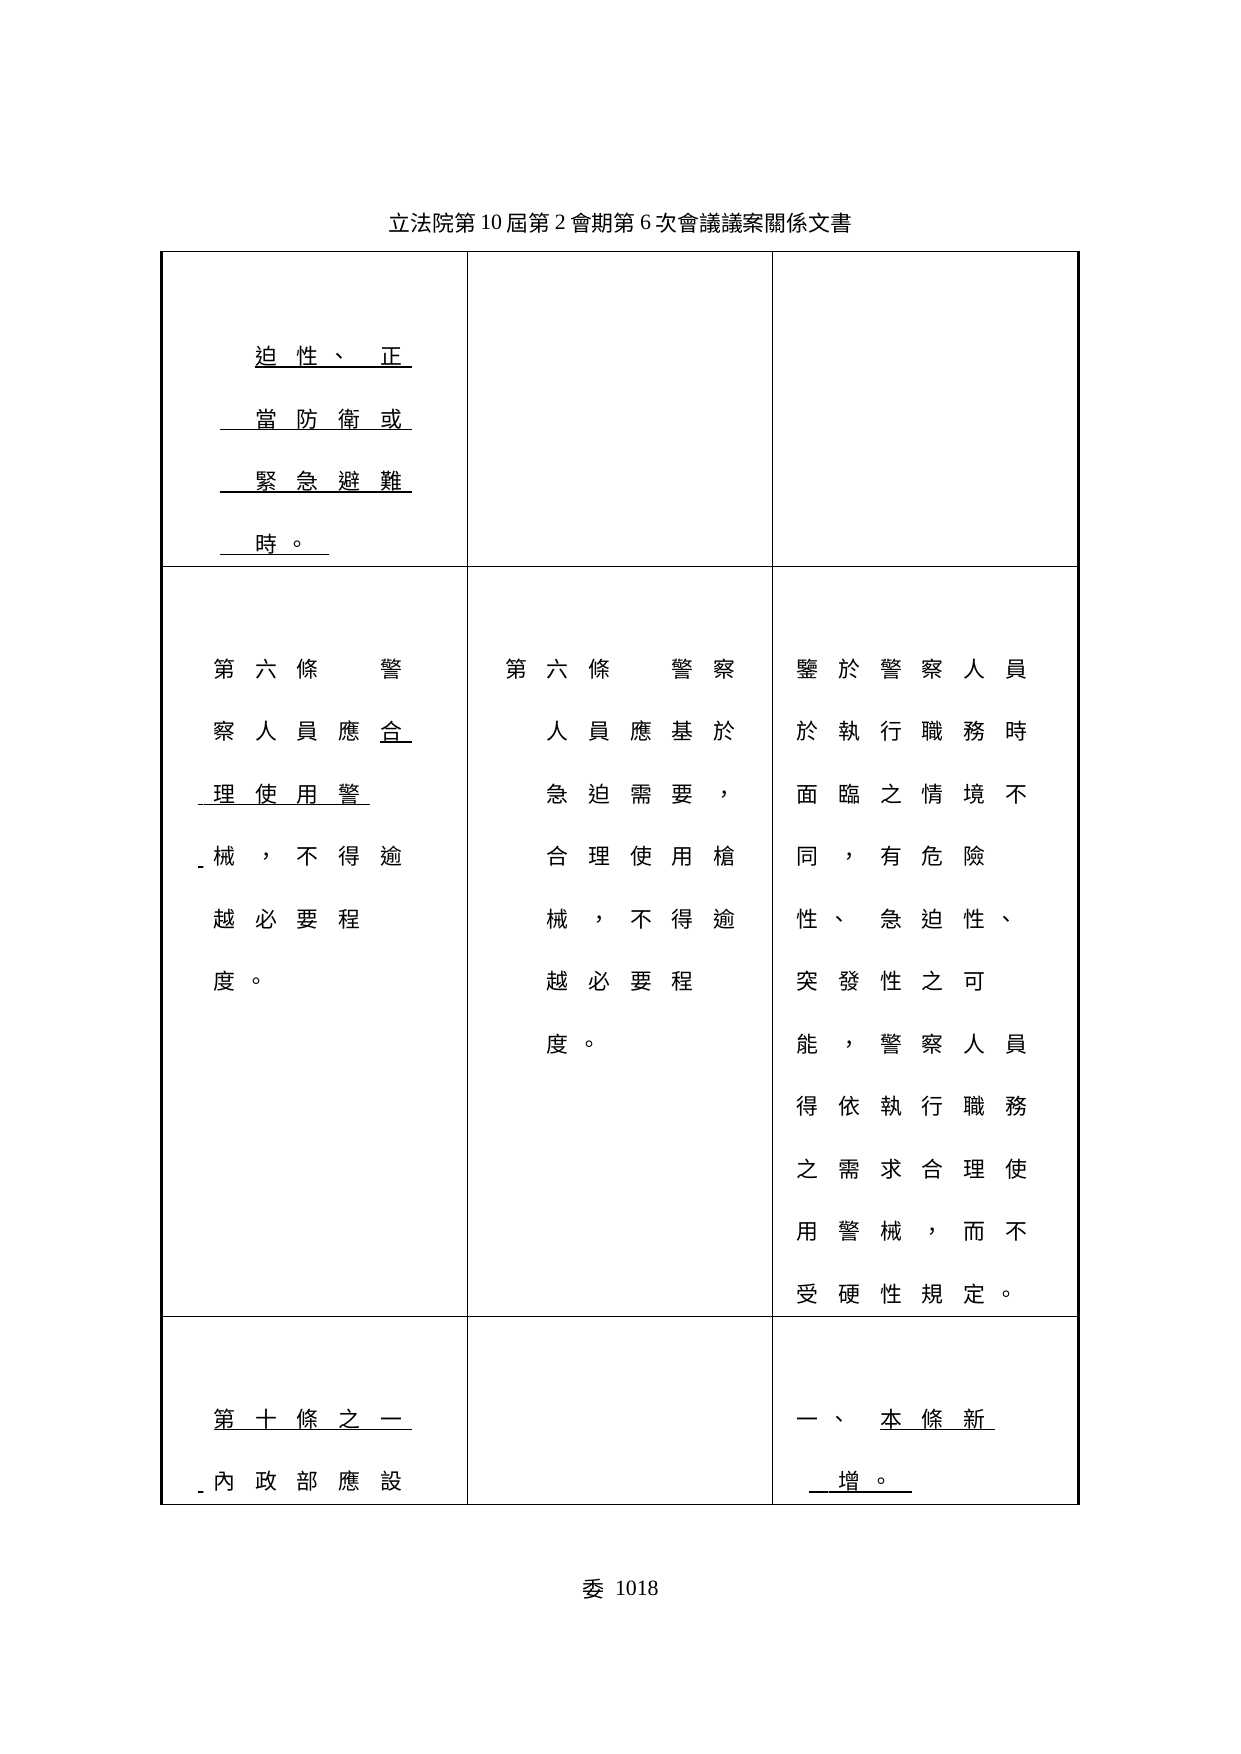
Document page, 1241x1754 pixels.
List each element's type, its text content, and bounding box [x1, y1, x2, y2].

table_cell 第十條之一 內政部應設 [163, 1317, 467, 1504]
table_cell 第六條 警察人員應合理使用警械，不得逾越必要程度。 [163, 567, 467, 1316]
table_cell 鑒於警察人員於執行職務時面臨之情境不同，有危險性、急迫性、突發性之可能，警察人員得依執行職務之需求合理使用警械，而不受硬性規定。 [773, 567, 1077, 1316]
table_cell 一、本條新增。 [773, 1317, 1077, 1504]
table_cell [468, 252, 772, 566]
table_cell [773, 252, 1077, 566]
table_cell 第六條 警察人員應基於急迫需要，合理使用槍械，不得逾越必要程度。 [468, 567, 772, 1316]
table_cell [468, 1317, 772, 1504]
table_cell 迫性、正當防衛或緊急避難時。 [163, 252, 467, 566]
